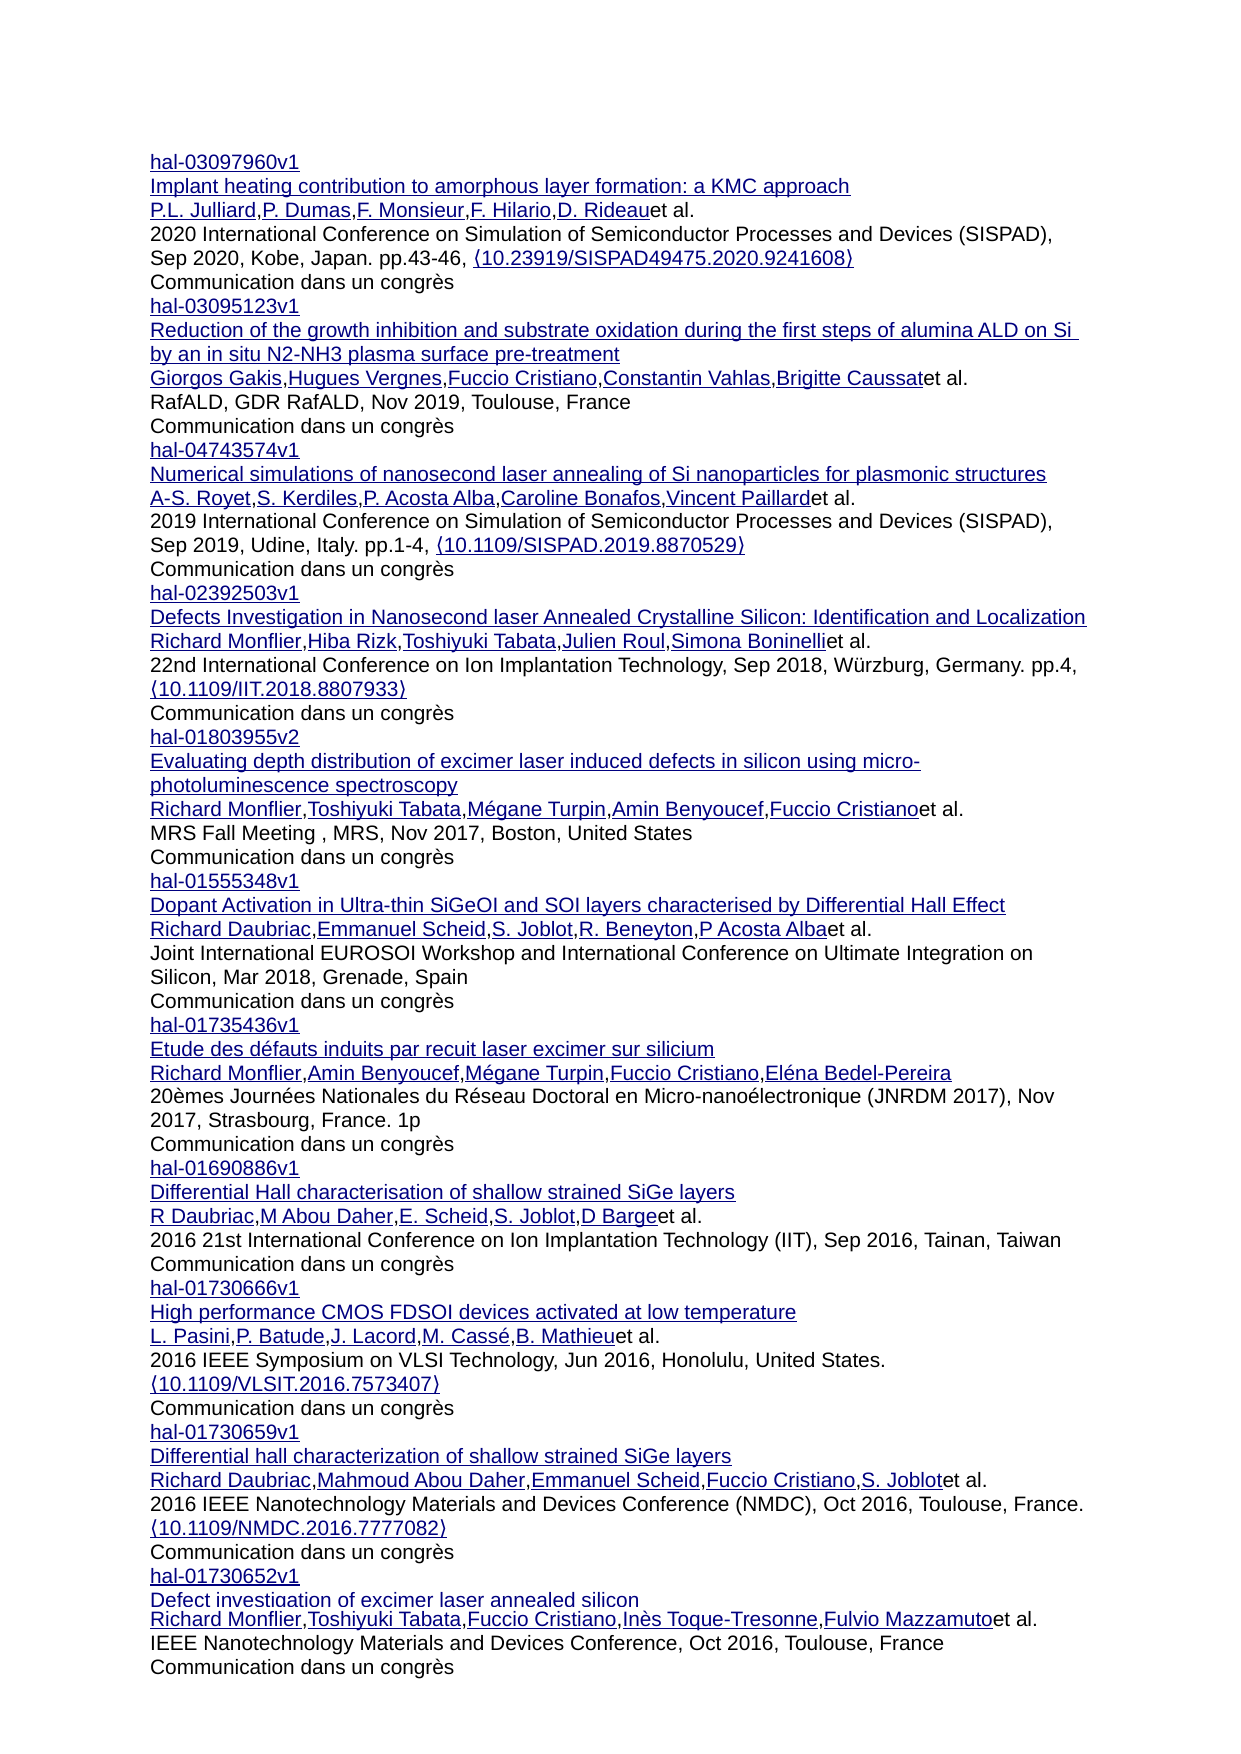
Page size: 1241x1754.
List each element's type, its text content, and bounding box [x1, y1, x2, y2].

table_cell Differential hall characterization of shallow strained SiGe layers Richard Daubriac,Mahmoud Abou Daher,Emmanuel Scheid,Fuccio Cristiano,S. Joblotet al. 2016 IEEE Nanotechnology Materials and Devices Conference (NMDC), Oct 2016, Toulouse, France. ⟨10.1109/NMDC.2016.7777082⟩ Communication dans un congrès hal-01730652v1 [150, 1444, 1090, 1587]
table_cell Implant heating contribution to amorphous layer formation: a KMC approach P.L. Julliard,P. Dumas,F. Monsieur,F. Hilario,D. Rideauet al. 2020 International Conference on Simulation of Semiconductor Processes and Devices (SISPAD), Sep 2020, Kobe, Japan. pp.43-46, ⟨10.23919/SISPAD49475.2020.9241608⟩ Communication dans un congrès hal-03095123v1 [150, 174, 1090, 318]
table_cell Reduction of the growth inhibition and substrate oxidation during the first steps of alumina ALD on Si by an in situ N2-NH3 plasma surface pre-treatment Giorgos Gakis,Hugues Vergnes,Fuccio Cristiano,Constantin Vahlas,Brigitte Caussatet al. RafALD, GDR RafALD, Nov 2019, Toulouse, France Communication dans un congrès hal-04743574v1 [150, 318, 1090, 461]
table_cell Etude des défauts induits par recuit laser excimer sur silicium Richard Monflier,Amin Benyoucef,Mégane Turpin,Fuccio Cristiano,Eléna Bedel-Pereira 20èmes Journées Nationales du Réseau Doctoral en Micro-nanoélectronique (JNRDM 2017), Nov 2017, Strasbourg, France. 1p Communication dans un congrès hal-01690886v1 [150, 1036, 1090, 1180]
table_cell Numerical simulations of nanosecond laser annealing of Si nanoparticles for plasmonic structures A-S. Royet,S. Kerdiles,P. Acosta Alba,Caroline Bonafos,Vincent Paillardet al. 2019 International Conference on Simulation of Semiconductor Processes and Devices (SISPAD), Sep 2019, Udine, Italy. pp.1-4, ⟨10.1109/SISPAD.2019.8870529⟩ Communication dans un congrès hal-02392503v1 [150, 461, 1090, 605]
table_cell Dopant Activation in Ultra-thin SiGeOI and SOI layers characterised by Differential Hall Effect Richard Daubriac,Emmanuel Scheid,S. Joblot,R. Beneyton,P Acosta Albaet al. Joint International EUROSOI Workshop and International Conference on Ultimate Integration on Silicon, Mar 2018, Grenade, Spain Communication dans un congrès hal-01735436v1 [150, 893, 1090, 1036]
table_cell High performance CMOS FDSOI devices activated at low temperature L. Pasini,P. Batude,J. Lacord,M. Cassé,B. Mathieuet al. 2016 IEEE Symposium on VLSI Technology, Jun 2016, Honolulu, United States. ⟨10.1109/VLSIT.2016.7573407⟩ Communication dans un congrès hal-01730659v1 [150, 1300, 1090, 1444]
table_cell Differential Hall characterisation of shallow strained SiGe layers R Daubriac,M Abou Daher,E. Scheid,S. Joblot,D Bargeet al. 2016 21st International Conference on Ion Implantation Technology (IIT), Sep 2016, Tainan, Taiwan Communication dans un congrès hal-01730666v1 [150, 1180, 1090, 1300]
table_cell Evaluating depth distribution of excimer laser induced defects in silicon using micro-photoluminescence spectroscopy Richard Monflier,Toshiyuki Tabata,Mégane Turpin,Amin Benyoucef,Fuccio Cristianoet al. MRS Fall Meeting , MRS, Nov 2017, Boston, United States Communication dans un congrès hal-01555348v1 [150, 749, 1090, 893]
table_cell Defect investigation of excimer laser annealed silicon Richard Monflier,Toshiyuki Tabata,Fuccio Cristiano,Inès Toque-Tresonne,Fulvio Mazzamutoet al. IEEE Nanotechnology Materials and Devices Conference, Oct 2016, Toulouse, France Communication dans un congrès [150, 1588, 1090, 1679]
table_cell Defects Investigation in Nanosecond laser Annealed Crystalline Silicon: Identification and Localization Richard Monflier,Hiba Rizk,Toshiyuki Tabata,Julien Roul,Simona Boninelliet al. 22nd International Conference on Ion Implantation Technology, Sep 2018, Würzburg, Germany. pp.4, ⟨10.1109/IIT.2018.8807933⟩ Communication dans un congrès hal-01803955v2 [150, 605, 1090, 749]
table_cell hal-03097960v1 [150, 150, 1090, 174]
